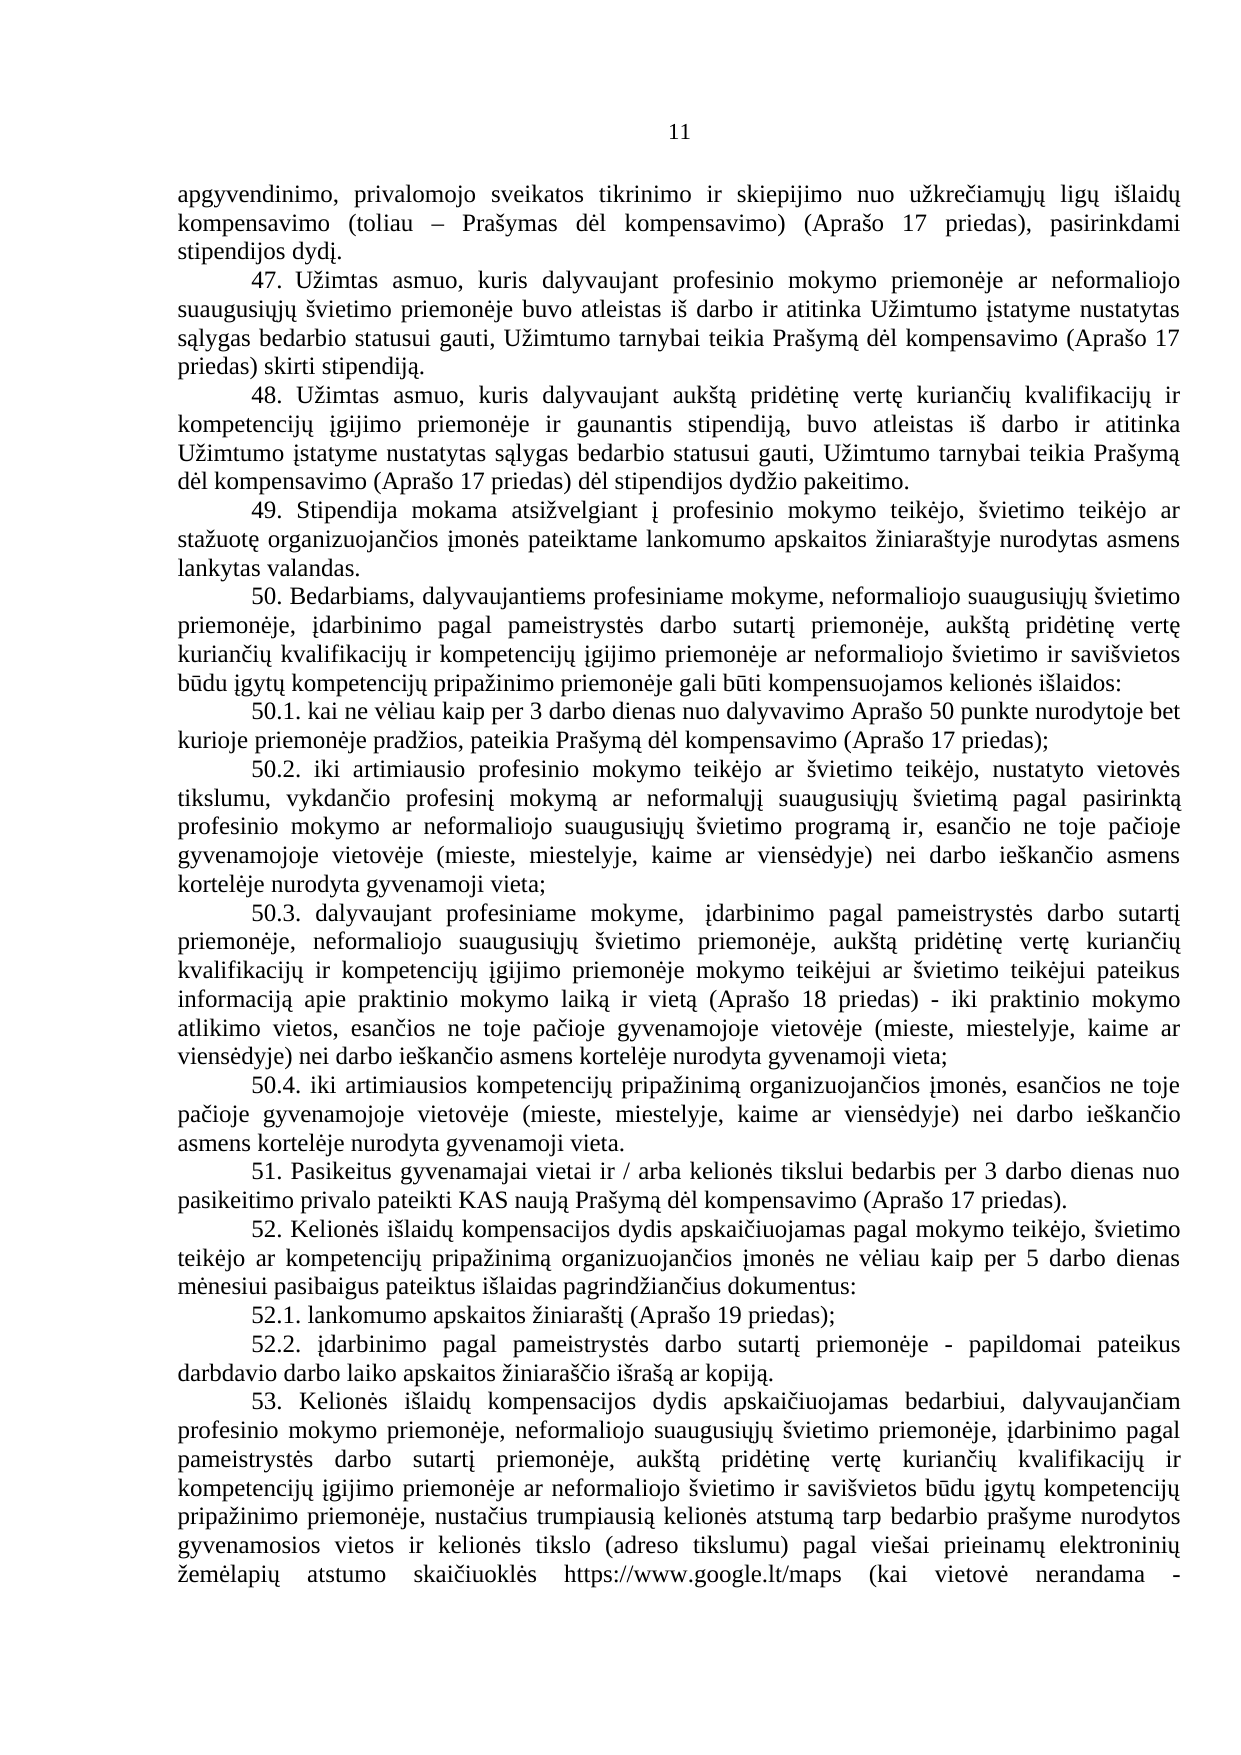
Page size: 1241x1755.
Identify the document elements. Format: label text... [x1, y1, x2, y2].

text 50.1. kai ne vėliau kaip per 3 darbo dienas nuo dalyvavimo Aprašo 50 punkte nurodytoje bet kurioje priemonėje pradžios, pateikia Prašymą dėl kompensavimo (Aprašo 17 priedas); [177, 696, 1181, 754]
text 49. Stipendija mokama atsižvelgiant į profesinio mokymo teikėjo, švietimo teikėjo ar stažuotę organizuojančios įmonės pateiktame lankomumo apskaitos žiniaraštyje nurodytas asmens lankytas valandas. [177, 495, 1181, 581]
text 52.1. lankomumo apskaitos žiniaraštį (Aprašo 19 priedas); [177, 1300, 1181, 1329]
text 48. Užimtas asmuo, kuris dalyvaujant aukštą pridėtinę vertę kuriančių kvalifikacijų ir kompetencijų įgijimo priemonėje ir gaunantis stipendiją, buvo atleistas iš darbo ir atitinka Užimtumo įstatyme nustatytas sąlygas bedarbio statusui gauti, Užimtumo tarnybai teikia Prašymą dėl kompensavimo (Aprašo 17 priedas) dėl stipendijos dydžio pakeitimo. [177, 380, 1181, 495]
text 50.2. iki artimiausio profesinio mokymo teikėjo ar švietimo teikėjo, nustatyto vietovės tikslumu, vykdančio profesinį mokymą ar neformalųjį suaugusiųjų švietimą pagal pasirinktą profesinio mokymo ar neformaliojo suaugusiųjų švietimo programą ir, esančio ne toje pačioje gyvenamojoje vietovėje (mieste, miestelyje, kaime ar viensėdyje) nei darbo ieškančio asmens kortelėje nurodyta gyvenamoji vieta; [177, 754, 1181, 898]
text 51. Pasikeitus gyvenamajai vietai ir / arba kelionės tikslui bedarbis per 3 darbo dienas nuo pasikeitimo privalo pateikti KAS naują Prašymą dėl kompensavimo (Aprašo 17 priedas). [177, 1156, 1181, 1214]
text 52. Kelionės išlaidų kompensacijos dydis apskaičiuojamas pagal mokymo teikėjo, švietimo teikėjo ar kompetencijų pripažinimą organizuojančios įmonės ne vėliau kaip per 5 darbo dienas mėnesiui pasibaigus pateiktus išlaidas pagrindžiančius dokumentus: [177, 1214, 1181, 1300]
text 52.2. įdarbinimo pagal pameistrystės darbo sutartį priemonėje - papildomai pateikus darbdavio darbo laiko apskaitos žiniaraščio išrašą ar kopiją. [177, 1329, 1181, 1386]
text 50. Bedarbiams, dalyvaujantiems profesiniame mokyme, neformaliojo suaugusiųjų švietimo priemonėje, įdarbinimo pagal pameistrystės darbo sutartį priemonėje, aukštą pridėtinę vertę kuriančių kvalifikacijų ir kompetencijų įgijimo priemonėje ar neformaliojo švietimo ir savišvietos būdu įgytų kompetencijų pripažinimo priemonėje gali būti kompensuojamos kelionės išlaidos: [177, 581, 1181, 696]
text 50.4. iki artimiausios kompetencijų pripažinimą organizuojančios įmonės, esančios ne toje pačioje gyvenamojoje vietovėje (mieste, miestelyje, kaime ar viensėdyje) nei darbo ieškančio asmens kortelėje nurodyta gyvenamoji vieta. [177, 1070, 1181, 1156]
text 47. Užimtas asmuo, kuris dalyvaujant profesinio mokymo priemonėje ar neformaliojo suaugusiųjų švietimo priemonėje buvo atleistas iš darbo ir atitinka Užimtumo įstatyme nustatytas sąlygas bedarbio statusui gauti, Užimtumo tarnybai teikia Prašymą dėl kompensavimo (Aprašo 17 priedas) skirti stipendiją. [177, 265, 1181, 380]
text 53. Kelionės išlaidų kompensacijos dydis apskaičiuojamas bedarbiui, dalyvaujančiam profesinio mokymo priemonėje, neformaliojo suaugusiųjų švietimo priemonėje, įdarbinimo pagal pameistrystės darbo sutartį priemonėje, aukštą pridėtinę vertę kuriančių kvalifikacijų ir kompetencijų įgijimo priemonėje ar neformaliojo švietimo ir savišvietos būdu įgytų kompetencijų pripažinimo priemonėje, nustačius trumpiausią kelionės atstumą tarp bedarbio prašyme nurodytos gyvenamosios vietos ir kelionės tikslo (adreso tikslumu) pagal viešai prieinamų elektroninių žemėlapių atstumo skaičiuoklės https://www.google.lt/maps (kai vietovė nerandama [177, 1386, 1181, 1588]
text apgyvendinimo, privalomojo sveikatos tikrinimo ir skiepijimo nuo užkrečiamųjų ligų išlaidų kompensavimo (toliau – Prašymas dėl kompensavimo) (Aprašo 17 priedas), pasirinkdami stipendijos dydį. [177, 179, 1181, 265]
text 50.3. dalyvaujant profesiniame mokyme, įdarbinimo pagal pameistrystės darbo sutartį priemonėje, neformaliojo suaugusiųjų švietimo priemonėje, aukštą pridėtinę vertę kuriančių kvalifikacijų ir kompetencijų įgijimo priemonėje mokymo teikėjui ar švietimo teikėjui pateikus informaciją apie praktinio mokymo laiką ir vietą (Aprašo 18 priedas) - iki praktinio mokymo atlikimo vietos, esančios ne toje pačioje gyvenamojoje vietovėje (mieste, miestelyje, kaime ar viensėdyje) nei darbo ieškančio asmens kortelėje nurodyta gyvenamoji vieta; [177, 898, 1181, 1070]
